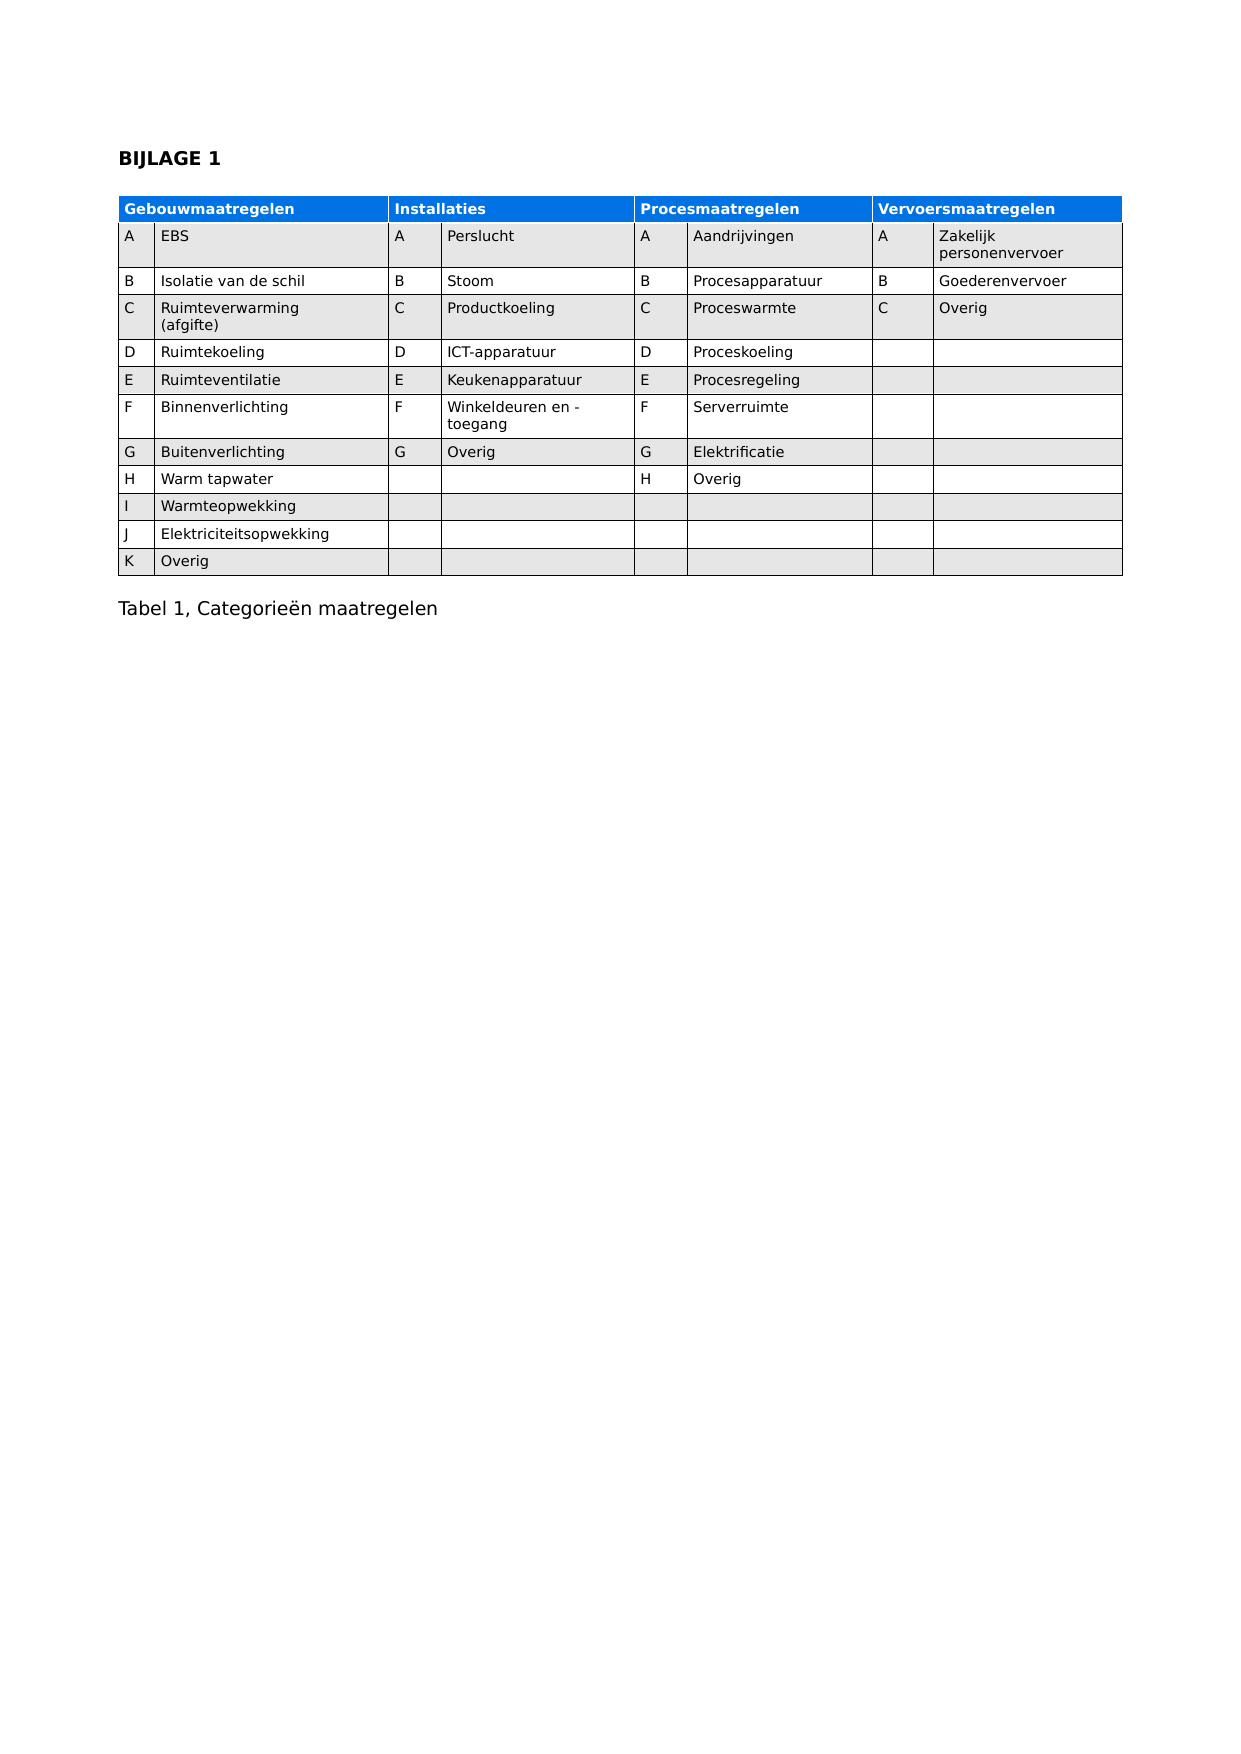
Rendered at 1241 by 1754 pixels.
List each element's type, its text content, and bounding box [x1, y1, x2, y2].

table_cell [688, 521, 872, 547]
table_cell D [389, 340, 441, 366]
table_cell D [635, 340, 687, 366]
table_cell [934, 466, 1122, 493]
table_cell Productkoeling [442, 295, 634, 339]
table_cell E [389, 367, 441, 393]
table_cell [934, 395, 1122, 438]
table_cell [873, 549, 933, 575]
table_cell [389, 521, 441, 547]
table_cell [688, 494, 872, 520]
table_cell [635, 549, 687, 575]
table_cell A [873, 224, 933, 267]
table_cell F [635, 395, 687, 438]
table_cell A [119, 224, 154, 267]
table_cell [688, 549, 872, 575]
table_cell C [635, 295, 687, 339]
table_cell Overig [934, 295, 1122, 339]
table_cell Binnenverlichting [155, 395, 388, 438]
table_cell B [119, 268, 154, 294]
table_header Gebouwmaatregelen [119, 196, 388, 222]
table_cell H [635, 466, 687, 493]
table_cell Warmteopwekking [155, 494, 388, 520]
table_cell I [119, 494, 154, 520]
table_cell Warm tapwater [155, 466, 388, 493]
table_cell Procesapparatuur [688, 268, 872, 294]
table_cell [934, 521, 1122, 547]
table_cell G [119, 439, 154, 465]
table_cell [442, 549, 634, 575]
table_cell A [635, 224, 687, 267]
table_cell Proceswarmte [688, 295, 872, 339]
table_cell B [389, 268, 441, 294]
table_cell Proceskoeling [688, 340, 872, 366]
table_cell K [119, 549, 154, 575]
table_cell Ruimtekoeling [155, 340, 388, 366]
table_cell Ruimteverwarming (afgifte) [155, 295, 388, 339]
table_header Vervoersmaatregelen [873, 196, 1122, 222]
table_cell [873, 466, 933, 493]
table_cell Stoom [442, 268, 634, 294]
table_cell Overig [442, 439, 634, 465]
table_cell G [389, 439, 441, 465]
table_cell [873, 521, 933, 547]
table_cell [389, 549, 441, 575]
table_cell J [119, 521, 154, 547]
table_cell [389, 466, 441, 493]
table_cell D [119, 340, 154, 366]
table_cell Elektriciteitsopwekking [155, 521, 388, 547]
table_cell Aandrijvingen [688, 224, 872, 267]
table_cell C [873, 295, 933, 339]
table_cell [873, 494, 933, 520]
table_cell [934, 439, 1122, 465]
table_cell Perslucht [442, 224, 634, 267]
table_cell [873, 395, 933, 438]
table_cell Keukenapparatuur [442, 367, 634, 393]
subtitle BIJLAGE 1 [118, 148, 1122, 170]
table_cell EBS [155, 224, 388, 267]
table_cell C [119, 295, 154, 339]
table_cell ICT-apparatuur [442, 340, 634, 366]
table_cell B [635, 268, 687, 294]
table_cell [873, 340, 933, 366]
table_cell Serverruimte [688, 395, 872, 438]
table_cell F [119, 395, 154, 438]
table_cell [934, 340, 1122, 366]
table_cell Goederenvervoer [934, 268, 1122, 294]
table_cell Buitenverlichting [155, 439, 388, 465]
table_cell A [389, 224, 441, 267]
table_cell [873, 439, 933, 465]
table_cell Winkeldeuren en -toegang [442, 395, 634, 438]
table_cell [873, 367, 933, 393]
table_cell [635, 521, 687, 547]
table_cell Procesregeling [688, 367, 872, 393]
table_cell Overig [688, 466, 872, 493]
text Tabel 1, Categorieën maatregelen [118, 598, 1122, 620]
table_cell Elektrificatie [688, 439, 872, 465]
table_cell [442, 494, 634, 520]
table_cell [635, 494, 687, 520]
table_cell B [873, 268, 933, 294]
table_cell [442, 521, 634, 547]
table_cell H [119, 466, 154, 493]
table_cell [934, 494, 1122, 520]
table_cell Overig [155, 549, 388, 575]
table_cell [442, 466, 634, 493]
table_cell E [635, 367, 687, 393]
table_cell Isolatie van de schil [155, 268, 388, 294]
table_header Procesmaatregelen [635, 196, 872, 222]
table_cell C [389, 295, 441, 339]
table_cell [934, 367, 1122, 393]
table_cell F [389, 395, 441, 438]
table_cell Ruimteventilatie [155, 367, 388, 393]
table_header Installaties [389, 196, 634, 222]
table_cell E [119, 367, 154, 393]
table_cell Zakelijk personenvervoer [934, 224, 1122, 267]
table_cell [934, 549, 1122, 575]
table_cell [389, 494, 441, 520]
table_cell G [635, 439, 687, 465]
